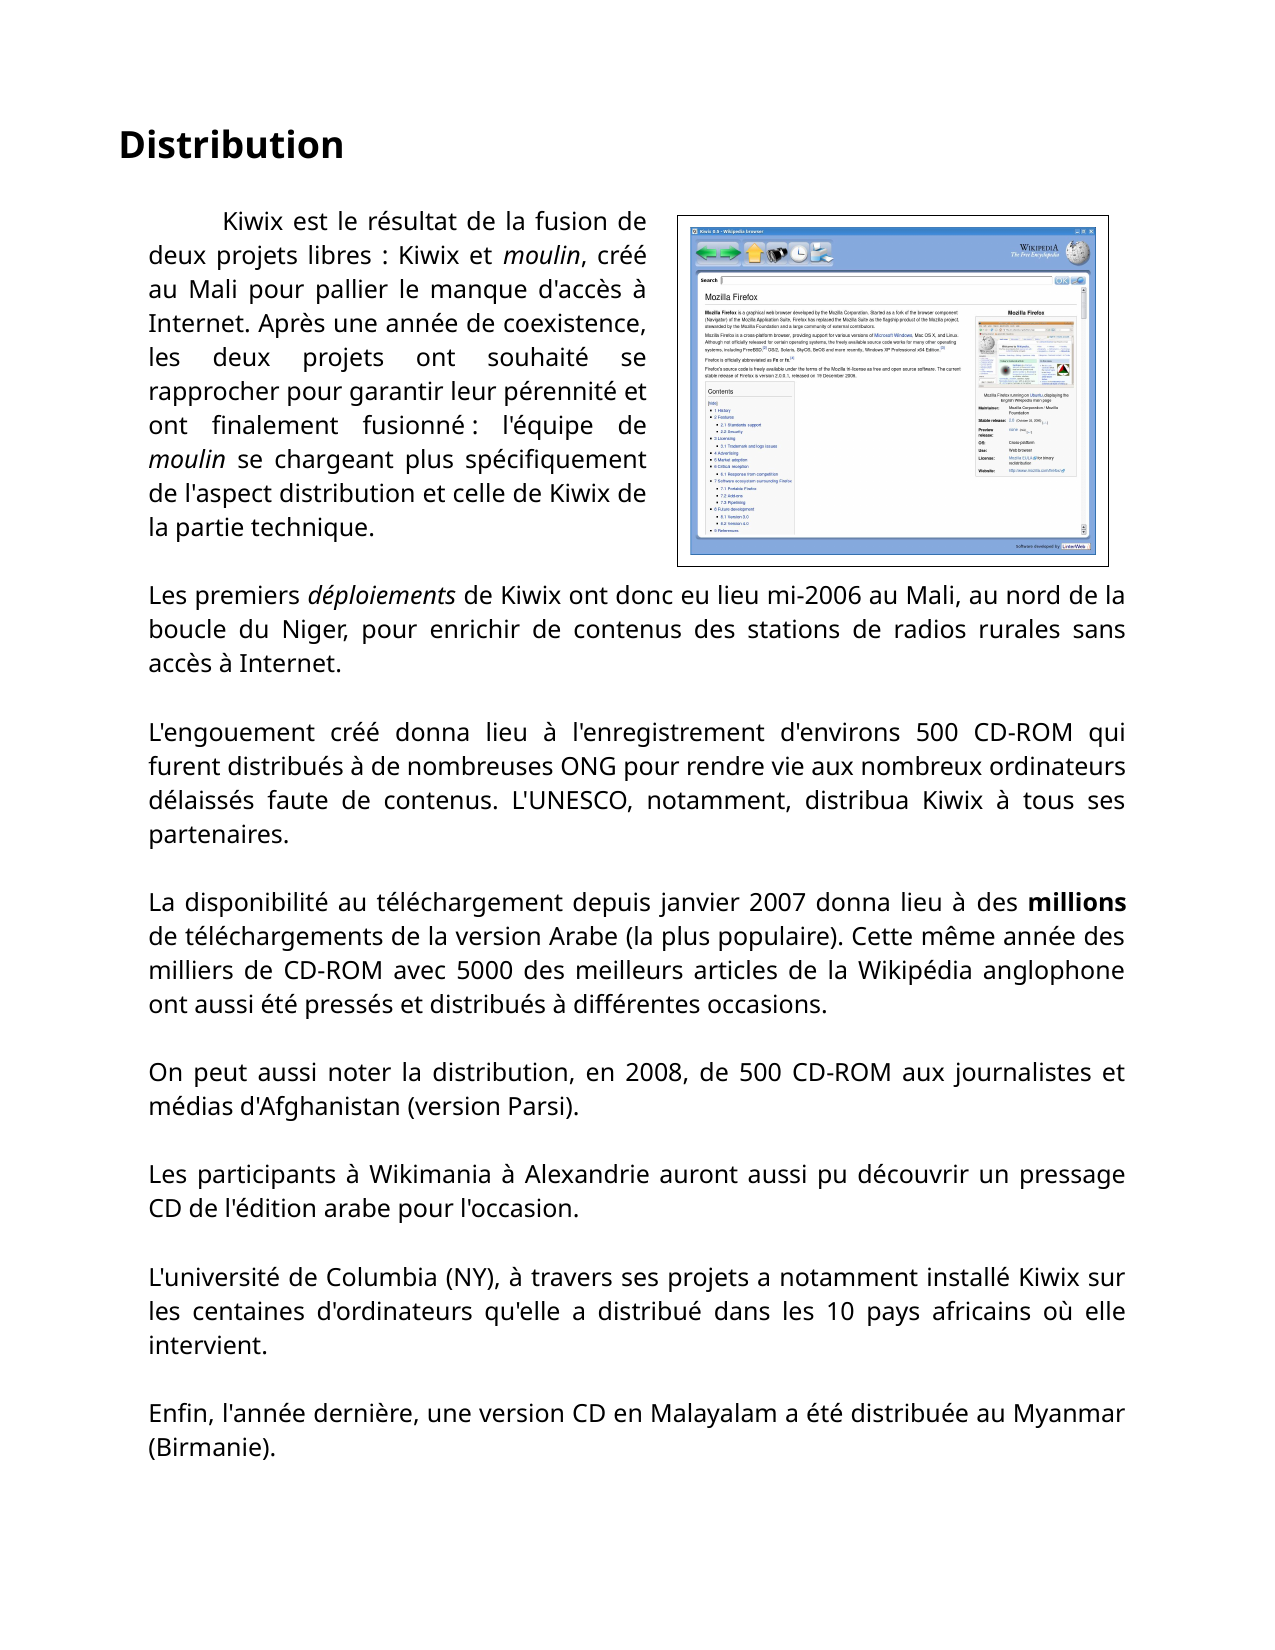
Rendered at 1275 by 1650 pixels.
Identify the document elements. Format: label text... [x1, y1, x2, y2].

text On peut aussi noter la distribution, en 2008, de 500 CD-ROM aux journalistes et médias d'Afghanistan (version Parsi). [148, 1055, 1127, 1123]
text L'engouement créé donna lieu à l'enregistrement d'environs 500 CD-ROM qui furent distribués à de nombreuses ONG pour rendre vie aux nombreux ordinateurs délaissés faute de contenus. L'UNESCO, notamment, distribua Kiwix à tous ses partenaires. [148, 714, 1127, 850]
text Les participants à Wikimania à Alexandrie auront aussi pu découvrir un pressage CD de l'édition arabe pour l'occasion. [148, 1157, 1127, 1225]
text Enfin, l'année dernière, une version CD en Malayalam a été distribuée au Myanmar (Birmanie). [148, 1395, 1127, 1463]
text L'université de Columbia (NY), à travers ses projets a notamment installé Kiwix sur les centaines d'ordinateurs qu'elle a distribué dans les 10 pays africains où elle intervient. [148, 1259, 1127, 1361]
text [678, 216, 1108, 566]
text La disponibilité au téléchargement depuis janvier 2007 donna lieu à des millions de téléchargements de la version Arabe (la plus populaire). Cette même année des milliers de CD-ROM avec 5000 des meilleurs articles de la Wikipédia anglophone ont aussi été pressés et distribués à différentes occasions. [148, 884, 1127, 1021]
title Distribution [118, 118, 1157, 169]
text Les premiers déploiements de Kiwix ont donc eu lieu mi-2006 au Mali, au nord de la boucle du Niger, pour enrichir de contenus des stations de radios rurales sans accès à Internet. [148, 578, 1127, 680]
picture [690, 227, 1096, 555]
text Kiwix est le résultat de la fusion de deux projets libres : Kiwix et moulin, créé au Mali pour pallier le manque d'accès à Internet. Après une année de coexistence, les deux projets ont souhaité se rapprocher pour garantir leur pérennité et ont finalement fusionné : l'équipe de moulin se chargeant plus spécifiquement de l'aspect distribution et celle de Kiwix de la partie technique. [148, 203, 1127, 544]
